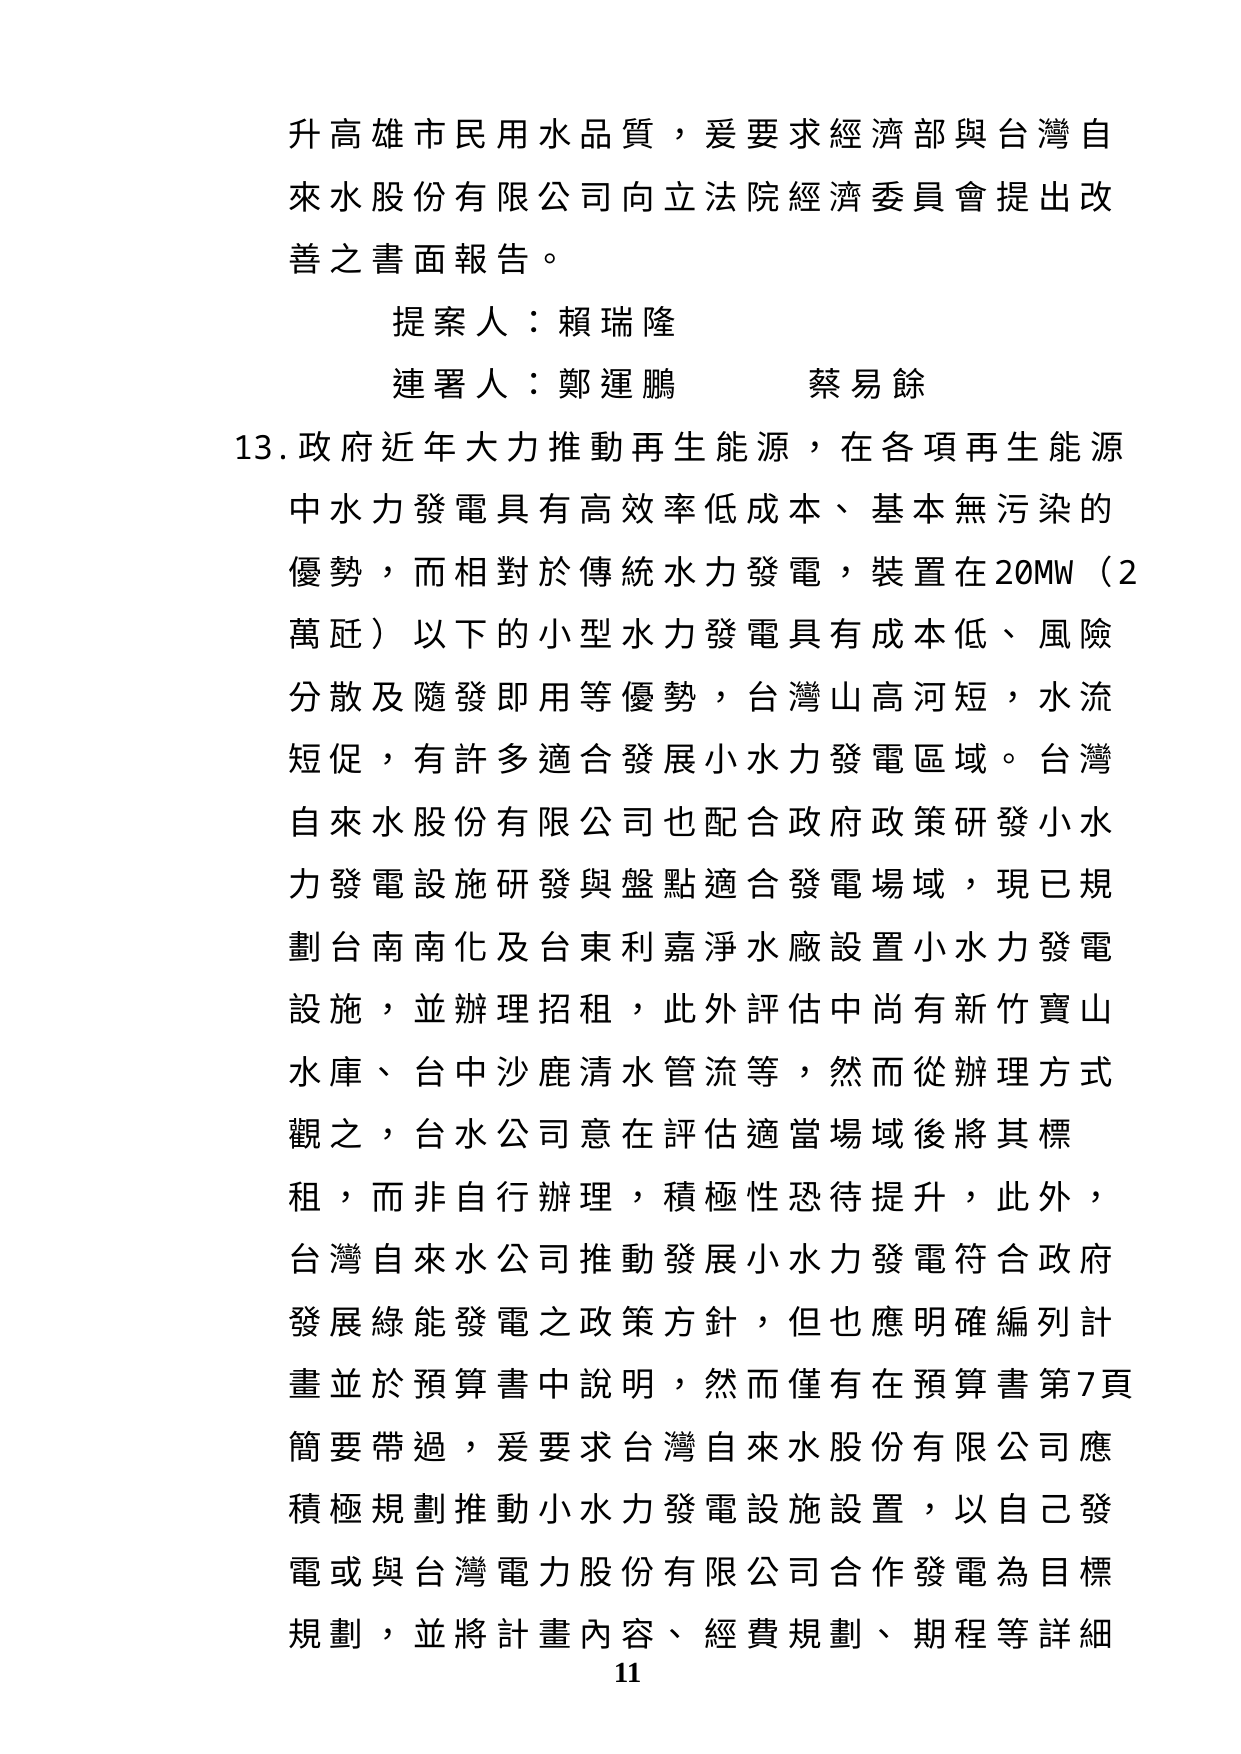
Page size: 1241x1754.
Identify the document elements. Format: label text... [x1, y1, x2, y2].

text 提案人：賴瑞隆 [384, 278, 1044, 341]
text 升高雄市民用水品質，爰要求經濟部與台灣自來水股份有限公司向立法院經濟委員會提出改善之書面報告。 [225, 91, 1148, 278]
text 連署人：鄭運鵬 蔡易餘 [384, 341, 1044, 403]
text 13.政府近年大力推動再生能源，在各項再生能源中水力發電具有高效率低成本、基本無污染的優勢，而相對於傳統水力發電，裝置在20MW（2萬瓩）以下的小型水力發電具有成本低、風險分散及隨發即用等優勢，台灣山高河短，水流短促，有許多適合發展小水力發電區域。台灣自來水股份有限公司也配合政府政策研發小水力發電設施研發與盤點適合發電場域，現已規劃台南南化及台東利嘉淨水廠設置小水力發電設施，並辦理招租，此外評估中尚有新竹寶山水庫、台中沙鹿清水管流等，然而從辦理方式觀之，台水公司意在評估適當場域後將其標租，而非自行辦理，積極性恐待提升，此外，台灣自來水公司推動發展小水力發電符合政府發展綠能發電之政策方針，但也應明確編列計畫並於預算書中說明，然而僅有在預算書第7頁簡要帶過，爰要求台灣自來水股份有限公司應積極規劃推動小水力發電設施設置，以自己發電或與台灣電力股份有限公司合作發電為目標規劃，並將計畫內容、經費規劃、期程等詳細 [225, 403, 1148, 1653]
